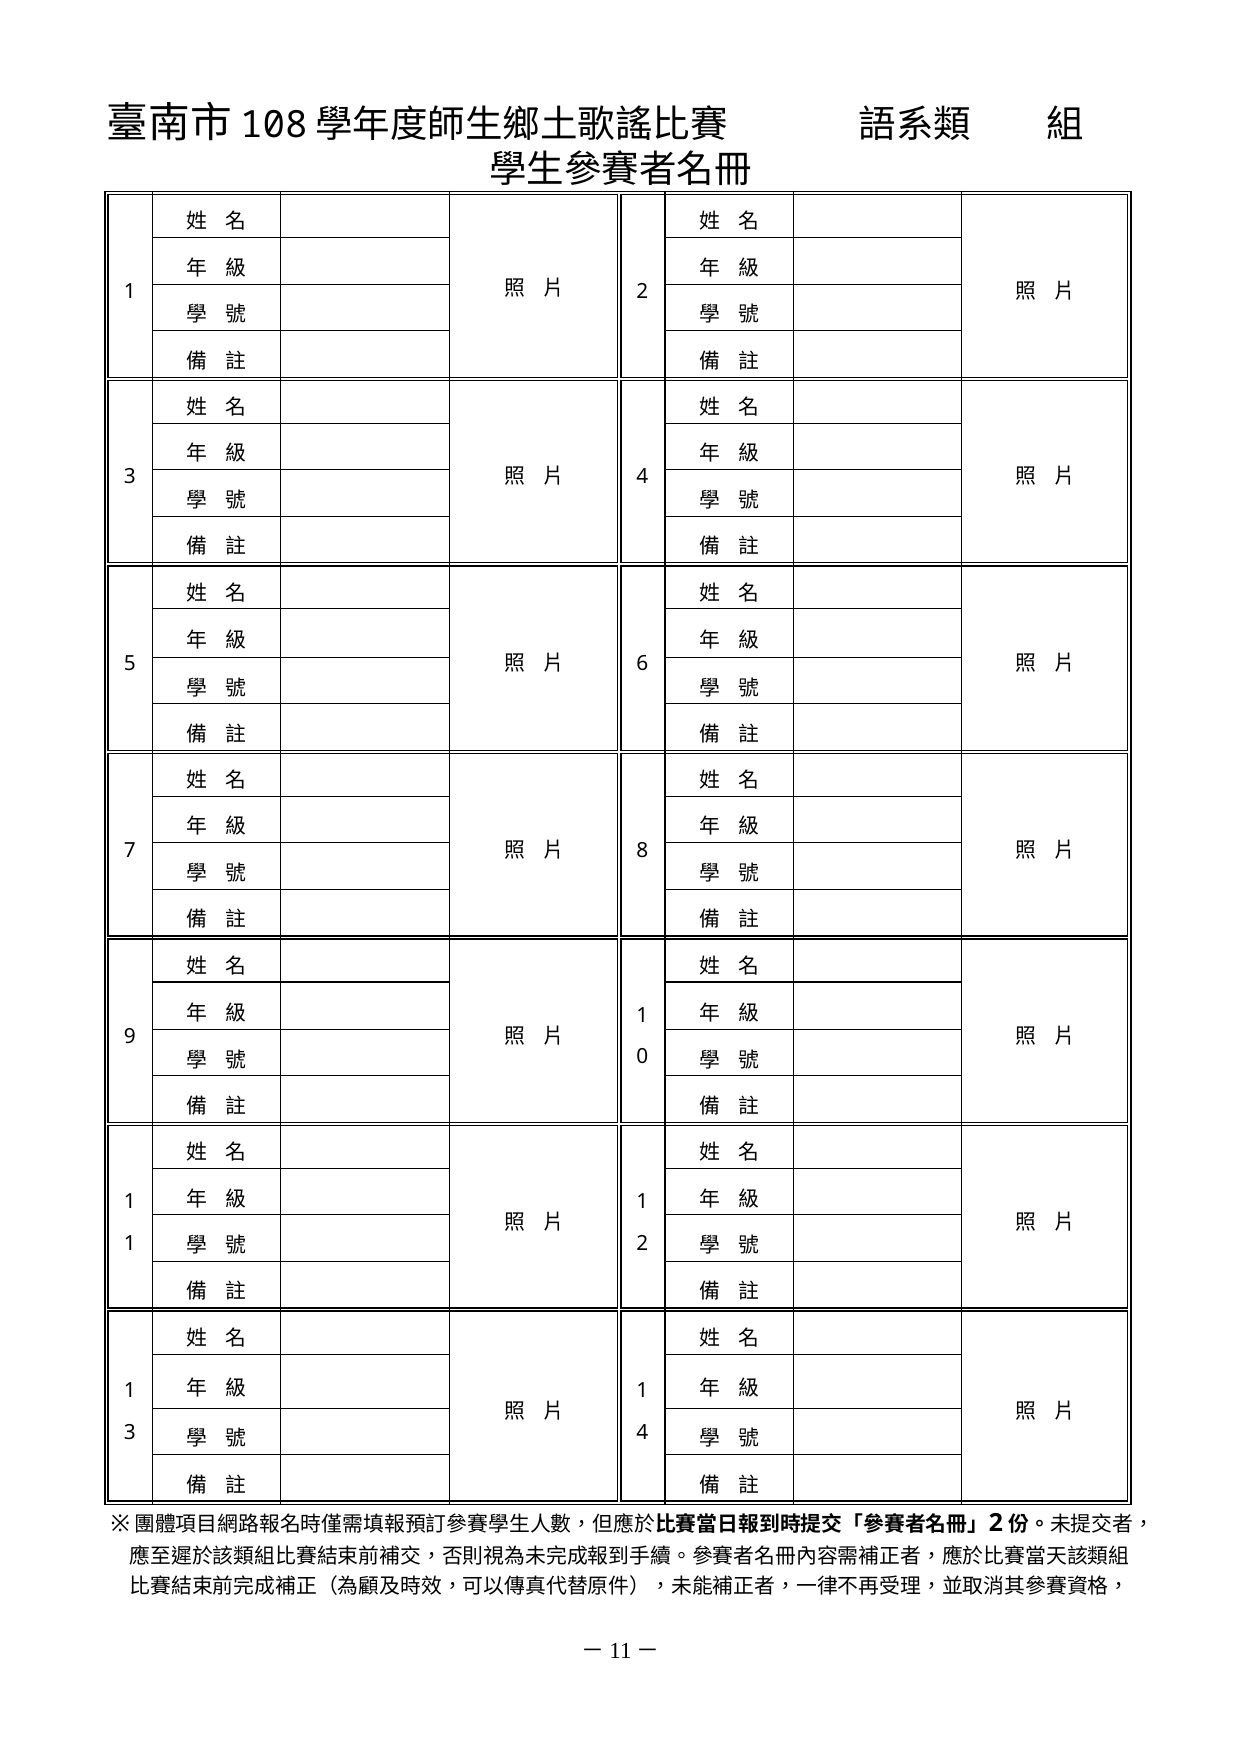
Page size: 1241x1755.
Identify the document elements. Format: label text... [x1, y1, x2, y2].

table_cell 年 級 [153, 238, 280, 284]
table_cell [794, 470, 961, 516]
table_cell [794, 940, 961, 981]
table_cell [281, 1076, 449, 1122]
table_cell [794, 754, 961, 796]
table_cell 備 註 [666, 704, 793, 749]
table_cell [281, 843, 449, 889]
table_cell 照 片 [962, 1312, 1127, 1500]
table_cell 姓 名 [153, 1126, 280, 1168]
table_cell [281, 940, 449, 981]
table_cell [281, 470, 449, 516]
table_cell 4 [622, 381, 664, 562]
table_cell 年 級 [153, 1355, 280, 1408]
table_cell [794, 1262, 961, 1307]
table_cell [281, 1355, 449, 1408]
table_cell [794, 424, 961, 469]
table_cell 備 註 [153, 1455, 280, 1500]
table_cell 6 [622, 567, 664, 749]
text ※團體項目網路報名時僅需填報預訂參賽學生人數，但應於比賽當日報到時提交「參賽者名冊」2份。未提交者，應至遲於該類組比賽結束前補交，否則視為未完成報到手續。參賽者名冊內容需補正者，應於比賽當天該類組比賽結束前完成補正（為顧及時效，可以傳真代替原件），未能補正者，一律不再受理，並取消其參賽資格，不發給獎狀。提送參賽者名冊時得同時增減人數，提送後不得再增加人數。此參賽者名冊只能填寫正式上台表演之參賽者及3位候補人員，如遇候補人員遞補參賽，請填寫申請單（如附件2）。 [106, 1505, 1134, 1599]
table_cell 照 片 [450, 1126, 617, 1307]
table_cell 照 片 [962, 754, 1127, 935]
table_cell [281, 797, 449, 842]
table_cell [281, 658, 449, 703]
table_cell [794, 1409, 961, 1454]
table_cell 學 號 [153, 658, 280, 703]
table_cell 照 片 [450, 381, 617, 562]
text 學生參賽者名冊 [106, 149, 1134, 191]
table_cell [794, 1126, 961, 1168]
table_cell 13 [109, 1312, 152, 1500]
table_cell 學 號 [666, 1215, 793, 1261]
table_cell 學 號 [666, 1409, 793, 1454]
table_cell [281, 285, 449, 330]
table_cell [794, 1312, 961, 1353]
table_cell 備 註 [153, 331, 280, 376]
table_cell [794, 567, 961, 608]
table_cell 姓 名 [153, 381, 280, 423]
table_cell 姓 名 [153, 1312, 280, 1353]
table_cell [281, 1030, 449, 1075]
table_cell 姓 名 [666, 1312, 793, 1353]
table_cell 學 號 [666, 843, 793, 889]
table_cell 備 註 [666, 517, 793, 562]
table_cell [281, 567, 449, 608]
table_cell 年 級 [153, 1169, 280, 1214]
table_cell 學 號 [153, 1215, 280, 1261]
table_cell [794, 285, 961, 330]
table_cell [794, 381, 961, 423]
table_cell 5 [109, 567, 152, 749]
table_cell 照 片 [450, 754, 617, 935]
table_cell 學 號 [153, 1409, 280, 1454]
table_cell 學 號 [153, 470, 280, 516]
table_cell [281, 1409, 449, 1454]
table_cell [281, 381, 449, 423]
table_cell [794, 517, 961, 562]
table_cell 備 註 [666, 890, 793, 935]
table_header 姓 名 [153, 195, 280, 237]
table_cell [794, 1076, 961, 1122]
table_cell [281, 1126, 449, 1168]
table_header [794, 195, 961, 237]
table_cell 年 級 [666, 983, 793, 1029]
table_cell 年 級 [153, 983, 280, 1029]
table_cell [281, 1169, 449, 1214]
table_header 1 [109, 195, 152, 376]
table_cell 年 級 [666, 609, 793, 657]
table_cell 照 片 [450, 1312, 617, 1500]
table_cell 備 註 [666, 1076, 793, 1122]
table_cell 9 [109, 940, 152, 1122]
table_cell 學 號 [666, 658, 793, 703]
table_cell 照 片 [450, 567, 617, 749]
table_header 照 片 [450, 195, 617, 376]
table_cell 11 [109, 1126, 152, 1307]
table_cell 備 註 [153, 890, 280, 935]
table_cell 照 片 [962, 1126, 1127, 1307]
table_cell 備 註 [153, 704, 280, 749]
table_cell [281, 331, 449, 376]
text 臺南市108學年度師生鄉土歌謠比賽 語系類 組 [106, 89, 1134, 149]
table_cell [794, 797, 961, 842]
table_cell [794, 890, 961, 935]
table_cell 備 註 [153, 517, 280, 562]
table_cell 學 號 [153, 285, 280, 330]
table_cell 姓 名 [153, 940, 280, 981]
table_header 照 片 [962, 195, 1127, 376]
table_cell 學 號 [666, 1030, 793, 1075]
table_cell 照 片 [962, 567, 1127, 749]
table_cell 姓 名 [666, 754, 793, 796]
table_header 姓 名 [666, 195, 793, 237]
table_cell [794, 1455, 961, 1500]
table_cell [794, 983, 961, 1029]
table_cell 姓 名 [666, 940, 793, 981]
table_cell 備 註 [666, 1455, 793, 1500]
table_cell [281, 609, 449, 657]
table_cell 學 號 [666, 285, 793, 330]
table_cell [281, 754, 449, 796]
table_cell [794, 331, 961, 376]
table_cell [794, 238, 961, 284]
table_cell [794, 1215, 961, 1261]
table_cell 備 註 [153, 1076, 280, 1122]
table_cell 學 號 [153, 843, 280, 889]
table_cell 8 [622, 754, 664, 935]
table_cell 12 [622, 1126, 664, 1307]
table_cell [281, 890, 449, 935]
table_cell 年 級 [153, 609, 280, 657]
table_cell 年 級 [666, 797, 793, 842]
table_cell 備 註 [666, 1262, 793, 1307]
table_cell [794, 1030, 961, 1075]
table_cell [281, 983, 449, 1029]
table_cell [281, 1455, 449, 1500]
table_cell [281, 424, 449, 469]
table_cell [281, 1215, 449, 1261]
table_cell 備 註 [666, 331, 793, 376]
table_cell [794, 843, 961, 889]
table_cell 姓 名 [666, 1126, 793, 1168]
table_cell 年 級 [666, 1169, 793, 1214]
table_cell [794, 1355, 961, 1408]
table_cell 照 片 [962, 381, 1127, 562]
table_cell [794, 658, 961, 703]
table_cell 年 級 [666, 424, 793, 469]
table_cell 10 [622, 940, 664, 1122]
table_cell 7 [109, 754, 152, 935]
table_cell [281, 1312, 449, 1353]
table_cell 年 級 [153, 797, 280, 842]
table_cell 姓 名 [666, 381, 793, 423]
table_header 2 [622, 195, 664, 376]
table_cell [794, 1169, 961, 1214]
table_cell 照 片 [450, 940, 617, 1122]
table_cell 學 號 [666, 470, 793, 516]
table_cell 年 級 [153, 424, 280, 469]
table_cell [281, 517, 449, 562]
table_cell 14 [622, 1312, 664, 1500]
table_cell 年 級 [666, 1355, 793, 1408]
table_cell [281, 1262, 449, 1307]
table_cell [794, 704, 961, 749]
table_cell 學 號 [153, 1030, 280, 1075]
table_cell 姓 名 [666, 567, 793, 608]
table_cell 照 片 [962, 940, 1127, 1122]
table_header [281, 195, 449, 237]
table_cell [281, 704, 449, 749]
table_cell 備 註 [153, 1262, 280, 1307]
table_cell 姓 名 [153, 567, 280, 608]
table_cell 3 [109, 381, 152, 562]
table_cell 年 級 [666, 238, 793, 284]
table_cell [281, 238, 449, 284]
table_cell [794, 609, 961, 657]
table_cell 姓 名 [153, 754, 280, 796]
